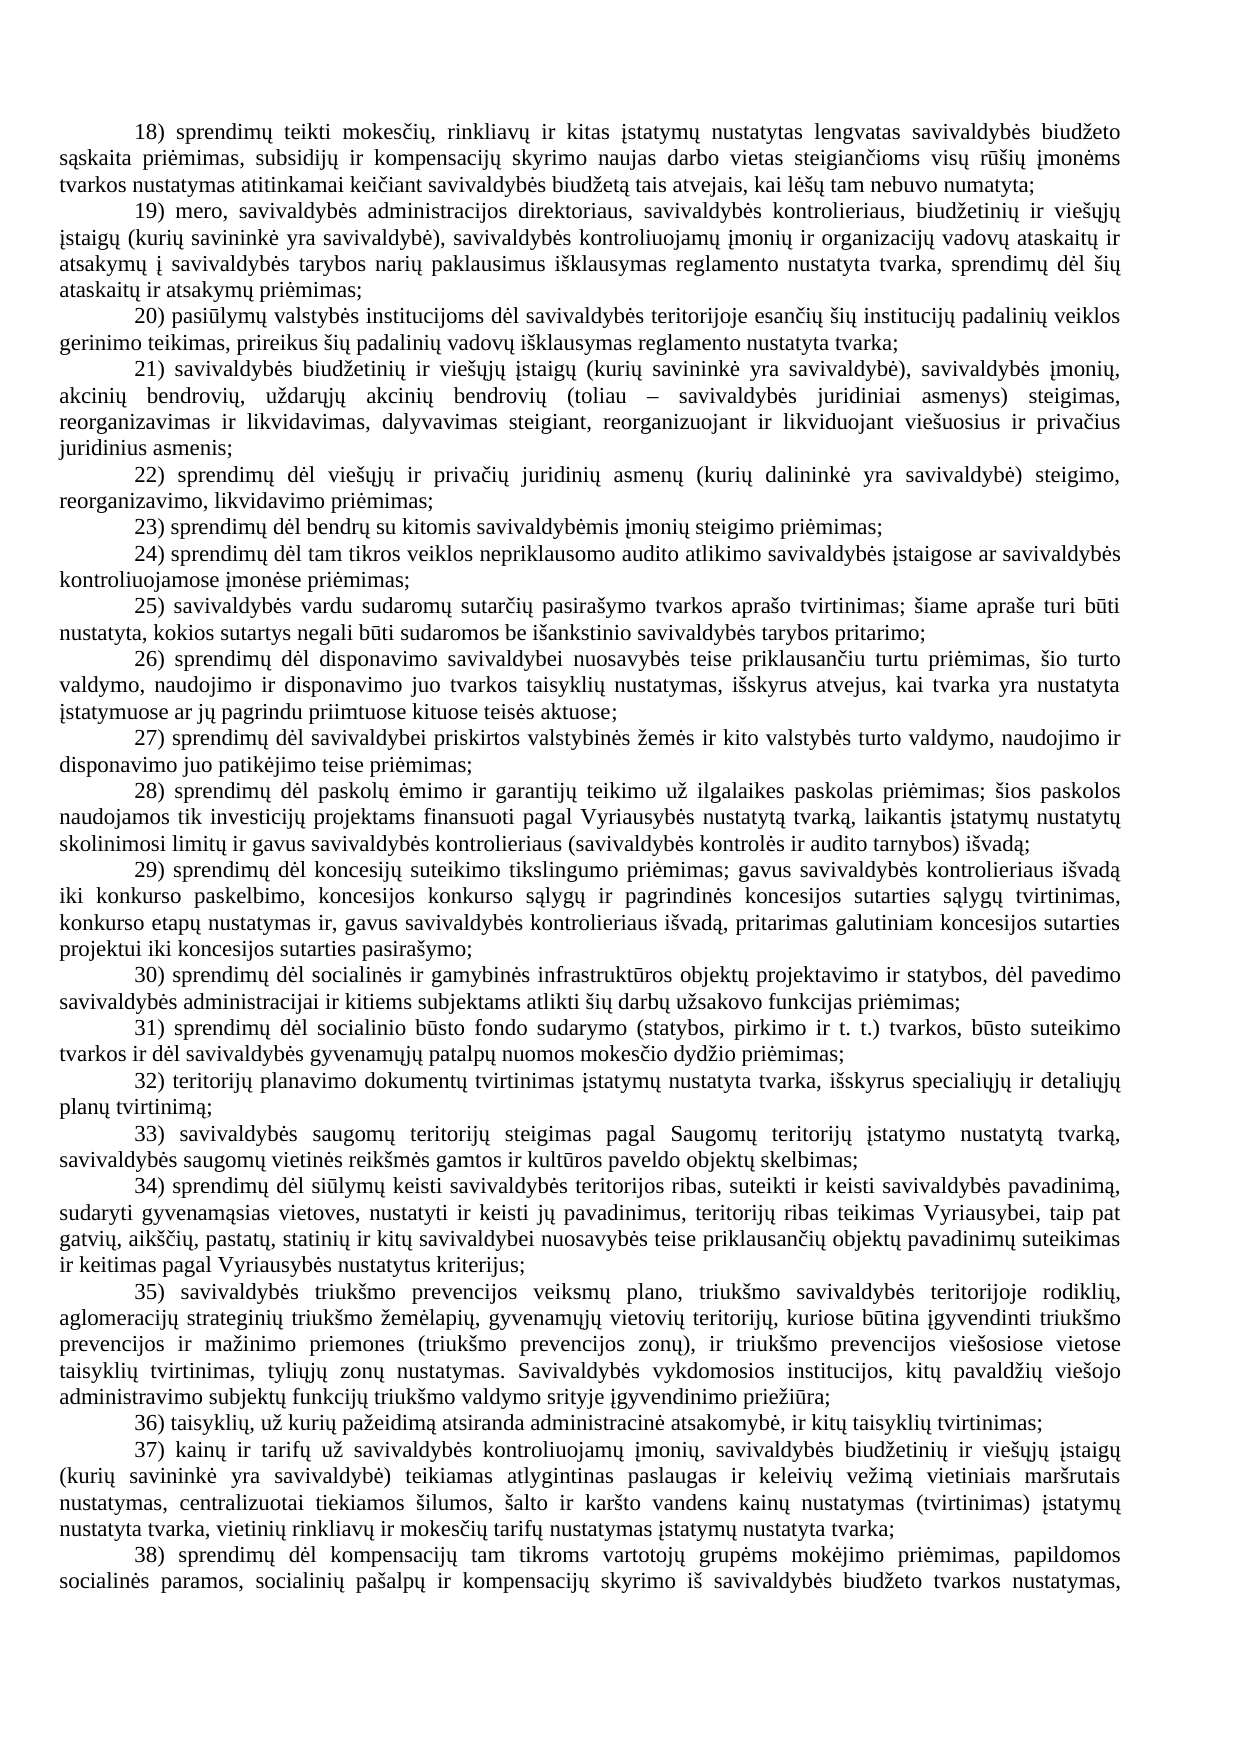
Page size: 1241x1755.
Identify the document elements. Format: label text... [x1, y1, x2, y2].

text 20) pasiūlymų valstybės institucijoms dėl savivaldybės teritorijoje esančių šių institucijų padalinių veiklos gerinimo teikimas, prireikus šių padalinių vadovų išklausymas reglamento nustatyta tvarka; [59, 303, 1122, 355]
text 32) teritorijų planavimo dokumentų tvirtinimas įstatymų nustatyta tvarka, išskyrus specialiųjų ir detaliųjų planų tvirtinimą; [59, 1067, 1122, 1119]
text 25) savivaldybės vardu sudaromų sutarčių pasirašymo tvarkos aprašo tvirtinimas; šiame apraše turi būti nustatyta, kokios sutartys negali būti sudaromos be išankstinio savivaldybės tarybos pritarimo; [59, 592, 1122, 645]
text 34) sprendimų dėl siūlymų keisti savivaldybės teritorijos ribas, suteikti ir keisti savivaldybės pavadinimą, sudaryti gyvenamąsias vietoves, nustatyti ir keisti jų pavadinimus, teritorijų ribas teikimas Vyriausybei, taip pat gatvių, aikščių, pastatų, statinių ir kitų savivaldybei nuosavybės teise priklausančių objektų pavadinimų suteikimas ir keitimas pagal Vyriausybės nustatytus kriterijus; [59, 1172, 1122, 1278]
text 18) sprendimų teikti mokesčių, rinkliavų ir kitas įstatymų nustatytas lengvatas savivaldybės biudžeto sąskaita priėmimas, subsidijų ir kompensacijų skyrimo naujas darbo vietas steigiančioms visų rūšių įmonėms tvarkos nustatymas atitinkamai keičiant savivaldybės biudžetą tais atvejais, kai lėšų tam nebuvo numatyta; [59, 118, 1122, 197]
text 37) kainų ir tarifų už savivaldybės kontroliuojamų įmonių, savivaldybės biudžetinių ir viešųjų įstaigų (kurių savininkė yra savivaldybė) teikiamas atlygintinas paslaugas ir keleivių vežimą vietiniais maršrutais nustatymas, centralizuotai tiekiamos šilumos, šalto ir karšto vandens kainų nustatymas (tvirtinimas) įstatymų nustatyta tvarka, vietinių rinkliavų ir mokesčių tarifų nustatymas įstatymų nustatyta tvarka; [59, 1436, 1122, 1541]
text 26) sprendimų dėl disponavimo savivaldybei nuosavybės teise priklausančiu turtu priėmimas, šio turto valdymo, naudojimo ir disponavimo juo tvarkos taisyklių nustatymas, išskyrus atvejus, kai tvarka yra nustatyta įstatymuose ar jų pagrindu priimtuose kituose teisės aktuose; [59, 645, 1122, 724]
text 33) savivaldybės saugomų teritorijų steigimas pagal Saugomų teritorijų įstatymo nustatytą tvarką, savivaldybės saugomų vietinės reikšmės gamtos ir kultūros paveldo objektų skelbimas; [59, 1119, 1122, 1172]
text 30) sprendimų dėl socialinės ir gamybinės infrastruktūros objektų projektavimo ir statybos, dėl pavedimo savivaldybės administracijai ir kitiems subjektams atlikti šių darbų užsakovo funkcijas priėmimas; [59, 961, 1122, 1014]
text 31) sprendimų dėl socialinio būsto fondo sudarymo (statybos, pirkimo ir t. t.) tvarkos, būsto suteikimo tvarkos ir dėl savivaldybės gyvenamųjų patalpų nuomos mokesčio dydžio priėmimas; [59, 1014, 1122, 1067]
text 29) sprendimų dėl koncesijų suteikimo tikslingumo priėmimas; gavus savivaldybės kontrolieriaus išvadą iki konkurso paskelbimo, koncesijos konkurso sąlygų ir pagrindinės koncesijos sutarties sąlygų tvirtinimas, konkurso etapų nustatymas ir, gavus savivaldybės kontrolieriaus išvadą, pritarimas galutiniam koncesijos sutarties projektui iki koncesijos sutarties pasirašymo; [59, 856, 1122, 961]
text 21) savivaldybės biudžetinių ir viešųjų įstaigų (kurių savininkė yra savivaldybė), savivaldybės įmonių, akcinių bendrovių, uždarųjų akcinių bendrovių (toliau – savivaldybės juridiniai asmenys) steigimas, reorganizavimas ir likvidavimas, dalyvavimas steigiant, reorganizuojant ir likviduojant viešuosius ir privačius juridinius asmenis; [59, 355, 1122, 461]
text 22) sprendimų dėl viešųjų ir privačių juridinių asmenų (kurių dalininkė yra savivaldybė) steigimo, reorganizavimo, likvidavimo priėmimas; [59, 461, 1122, 513]
text 19) mero, savivaldybės administracijos direktoriaus, savivaldybės kontrolieriaus, biudžetinių ir viešųjų įstaigų (kurių savininkė yra savivaldybė), savivaldybės kontroliuojamų įmonių ir organizacijų vadovų ataskaitų ir atsakymų į savivaldybės tarybos narių paklausimus išklausymas reglamento nustatyta tvarka, sprendimų dėl šių ataskaitų ir atsakymų priėmimas; [59, 197, 1122, 303]
text 36) taisyklių, už kurių pažeidimą atsiranda administracinė atsakomybė, ir kitų taisyklių tvirtinimas; [59, 1409, 1122, 1436]
text 28) sprendimų dėl paskolų ėmimo ir garantijų teikimo už ilgalaikes paskolas priėmimas; šios paskolos naudojamos tik investicijų projektams finansuoti pagal Vyriausybės nustatytą tvarką, laikantis įstatymų nustatytų skolinimosi limitų ir gavus savivaldybės kontrolieriaus (savivaldybės kontrolės ir audito tarnybos) išvadą; [59, 777, 1122, 856]
text 38) sprendimų dėl kompensacijų tam tikroms vartotojų grupėms mokėjimo priėmimas, papildomos socialinės paramos, socialinių pašalpų ir kompensacijų skyrimo iš savivaldybės biudžeto tvarkos nustatymas, [59, 1541, 1122, 1594]
text 27) sprendimų dėl savivaldybei priskirtos valstybinės žemės ir kito valstybės turto valdymo, naudojimo ir disponavimo juo patikėjimo teise priėmimas; [59, 724, 1122, 777]
text 35) savivaldybės triukšmo prevencijos veiksmų plano, triukšmo savivaldybės teritorijoje rodiklių, aglomeracijų strateginių triukšmo žemėlapių, gyvenamųjų vietovių teritorijų, kuriose būtina įgyvendinti triukšmo prevencijos ir mažinimo priemones (triukšmo prevencijos zonų), ir triukšmo prevencijos viešosiose vietose taisyklių tvirtinimas, tyliųjų zonų nustatymas. Savivaldybės vykdomosios institucijos, kitų pavaldžių viešojo administravimo subjektų funkcijų triukšmo valdymo srityje įgyvendinimo priežiūra; [59, 1278, 1122, 1409]
text 23) sprendimų dėl bendrų su kitomis savivaldybėmis įmonių steigimo priėmimas; [59, 513, 1122, 540]
text 24) sprendimų dėl tam tikros veiklos nepriklausomo audito atlikimo savivaldybės įstaigose ar savivaldybės kontroliuojamose įmonėse priėmimas; [59, 540, 1122, 592]
